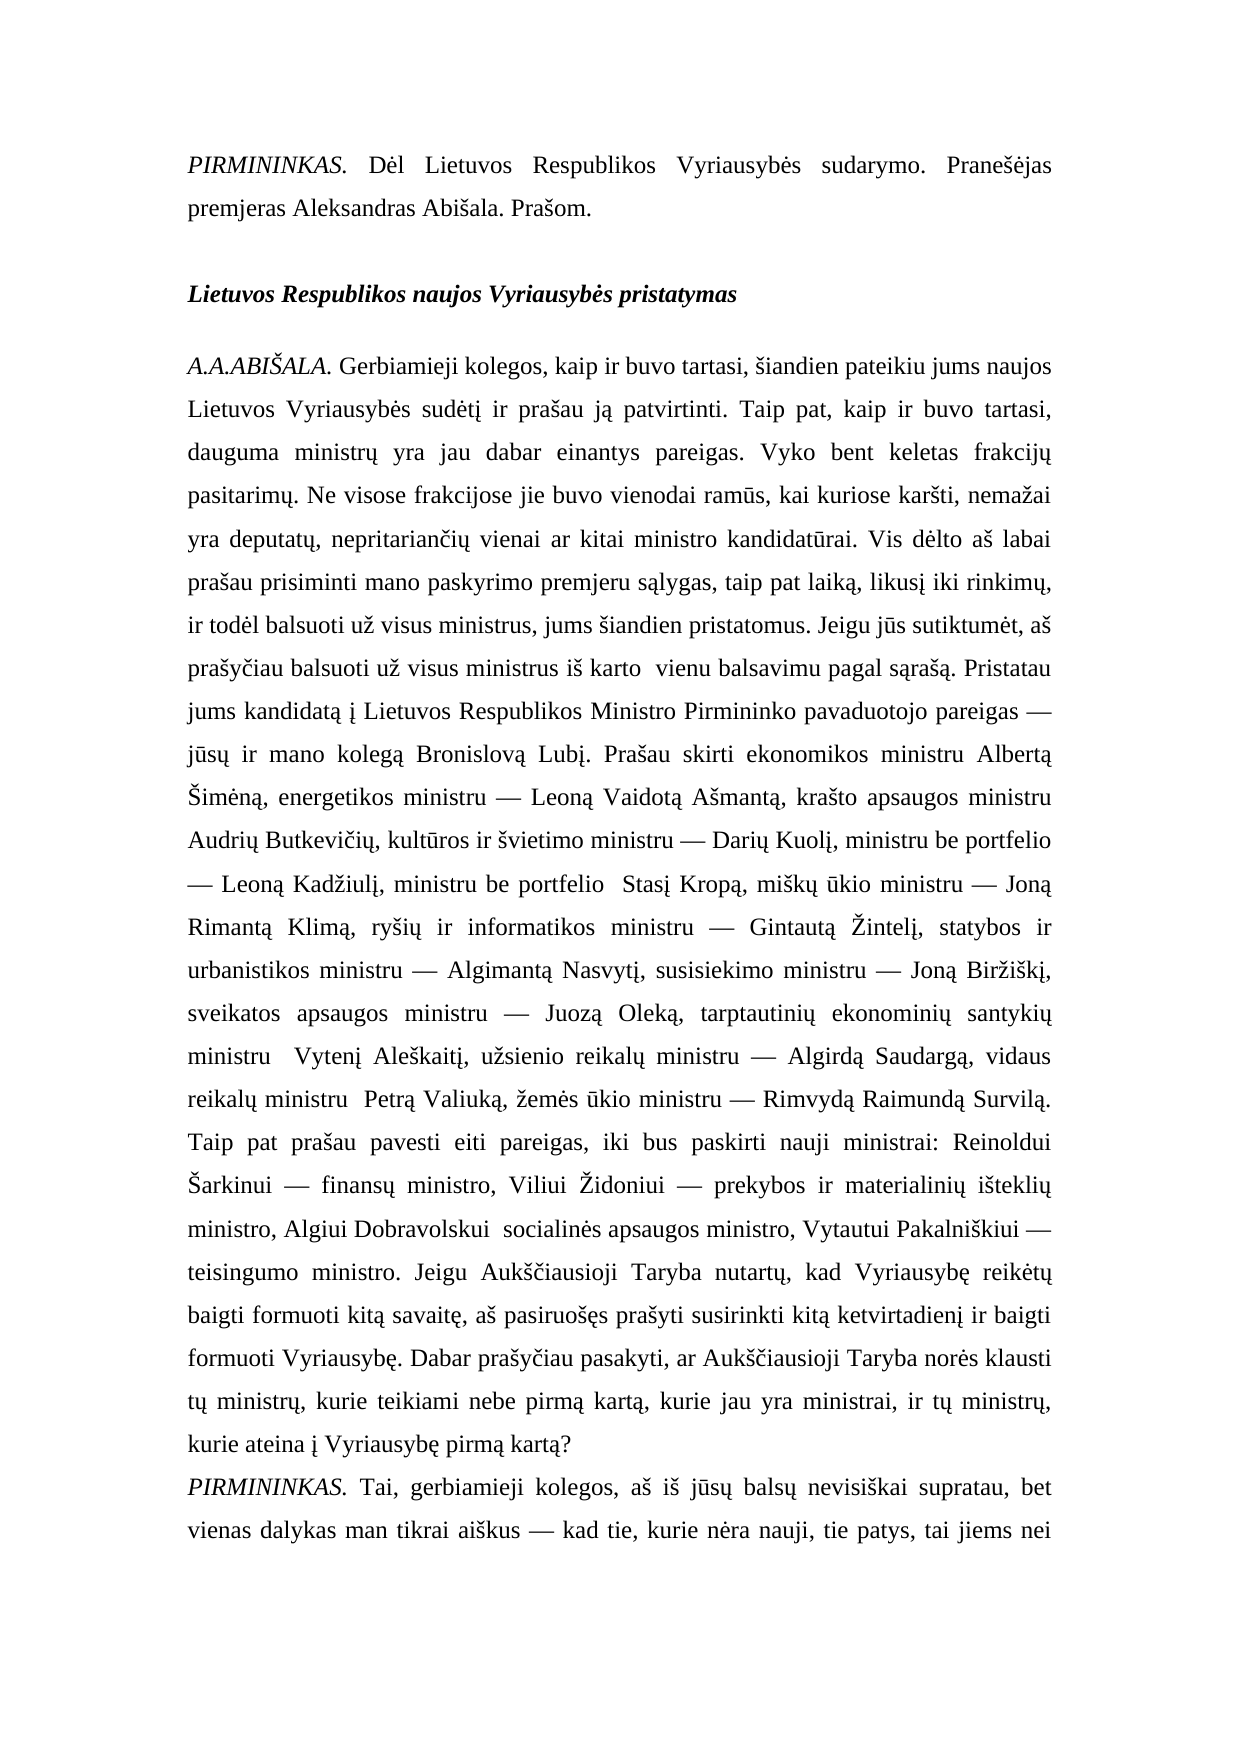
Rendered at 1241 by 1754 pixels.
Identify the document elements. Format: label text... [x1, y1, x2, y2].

text PIRMININKAS. Dėl Lietuvos Respublikos Vyriausybės sudarymo. Pranešėjas premjeras Aleksandras Abišala. Prašom. [187, 150, 1053, 222]
text PIRMININKAS. Tai, gerbiamieji kolegos, aš iš jūsų balsų nevisiškai supratau, bet vienas dalykas man tikrai aiškus — kad tie, kurie nėra nauji, tie patys, tai jiems nei [187, 1472, 1053, 1544]
text A.A.ABIŠALA. Gerbiamieji kolegos, kaip ir buvo tartasi, šiandien pateikiu jums naujos Lietuvos Vyriausybės sudėtį ir prašau ją patvirtinti. Taip pat, kaip ir buvo tartasi, dauguma ministrų yra jau dabar einantys pareigas. Vyko bent keletas frakcijų pasitarimų. Ne visose frakcijose jie buvo vienodai ramūs, kai kuriose karšti, nemažai yra deputatų, nepritariančių vienai ar kitai ministro kandidatūrai. Vis dėlto aš labai prašau prisiminti mano paskyrimo premjeru sąlygas, taip pat laiką, likusį iki rinkimų, ir todėl balsuoti už visus ministrus, jums šiandien pristatomus. Jeigu jūs sutiktumėt, aš prašyčiau balsuoti už visus ministrus iš karto vienu balsavimu pagal sąrašą. Pristatau jums kandidatą į Lietuvos Respublikos Ministro Pirmininko pavaduotojo pareigas — jūsų ir mano kolegą Bronislovą Lubį. Prašau skirti ekonomikos ministru Albertą Šimėną, energetikos ministru — Leoną Vaidotą Ašmantą, krašto apsaugos ministru Audrių Butkevičių, kultūros ir švietimo ministru — Darių Kuolį, ministru be portfelio — Leoną Kadžiulį, ministru be portfelio Stasį Kropą, miškų ūkio ministru — Joną Rimantą Klimą, ryšių ir informatikos ministru — Gintautą Žintelį, statybos ir urbanistikos ministru — Algimantą Nasvytį, susisiekimo ministru — Joną Biržiškį, sveikatos apsaugos ministru — Juozą Oleką, tarptautinių ekonominių santykių ministru Vytenį Aleškaitį, užsienio reikalų ministru — Algirdą Saudargą, vidaus reikalų ministru Petrą Valiuką, žemės ūkio ministru — Rimvydą Raimundą Survilą. Taip pat prašau pavesti eiti pareigas, iki bus paskirti nauji ministrai: Reinoldui Šarkinui — finansų ministro, Viliui Židoniui — prekybos ir materialinių išteklių ministro, Algiui Dobravolskui socialinės apsaugos ministro, Vytautui Pakalniškiui — teisingumo ministro. Jeigu Aukščiausioji Taryba nutartų, kad Vyriausybę reikėtų baigti formuoti kitą savaitę, aš pasiruošęs prašyti susirinkti kitą ketvirtadienį ir baigti formuoti Vyriausybę. Dabar prašyčiau pasakyti, ar Aukščiausioji Taryba norės klausti tų ministrų, kurie teikiami nebe pirmą kartą, kurie jau yra ministrai, ir tų ministrų, kurie ateina į Vyriausybę pirmą kartą? [187, 351, 1053, 1458]
subtitle Lietuvos Respublikos naujos Vyriausybės pristatymas [187, 279, 1053, 308]
